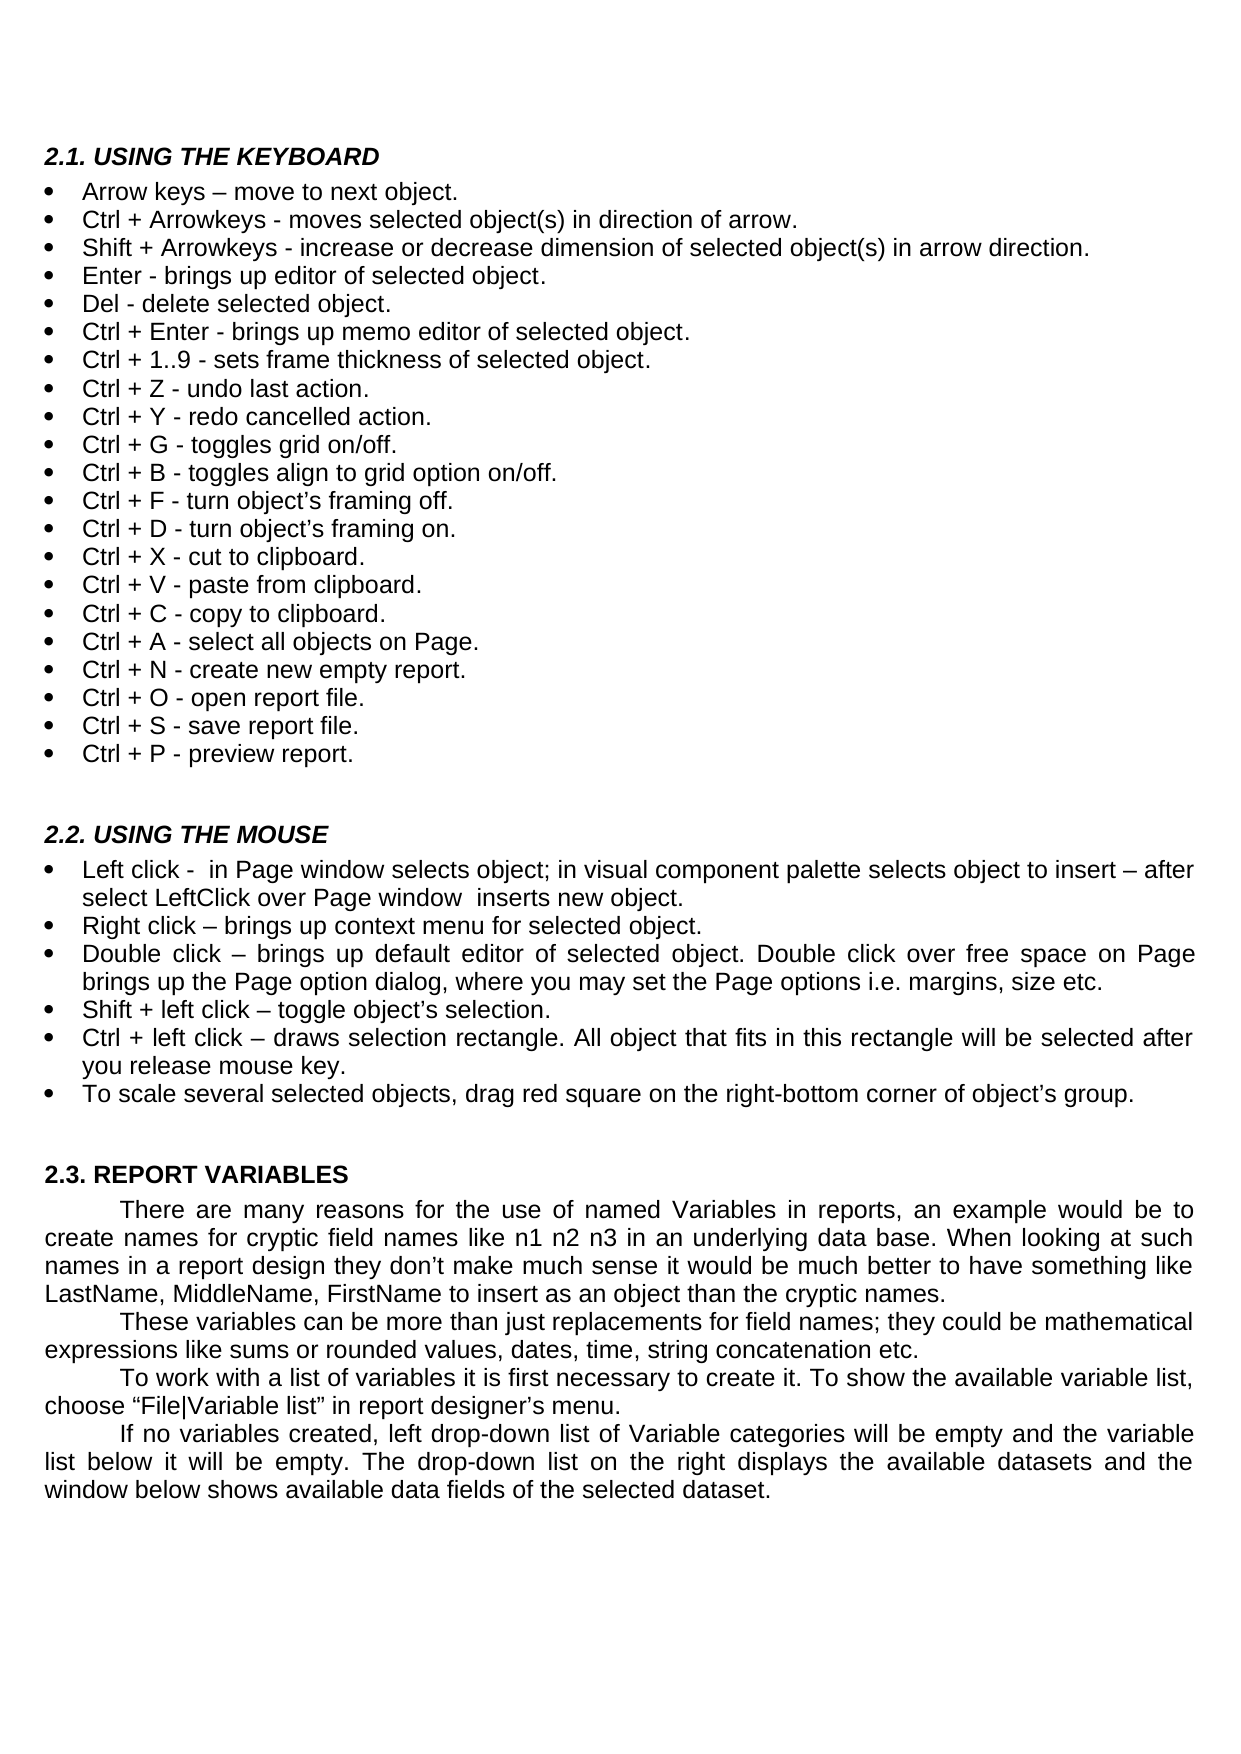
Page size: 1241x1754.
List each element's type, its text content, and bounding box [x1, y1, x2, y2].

list Double click – brings up default editor of selected object. Double click over free space on Page brings up the Page option dialog, where you may set the Page options i.e. margins, size etc. [44, 939, 1196, 996]
list To scale several selected objects, drag red square on the right-bottom corner of object’s group. [44, 1080, 1196, 1108]
text If no variables created, left drop-down list of Variable categories will be empty and the variable list below it will be empty. The drop-down list on the right displays the available datasets and the window below shows available data fields of the selected dataset. [44, 1419, 1196, 1504]
list Ctrl + P - preview report. [44, 740, 1196, 768]
list Ctrl + D - turn object’s framing on. [44, 515, 1196, 543]
list Ctrl + C - copy to clipboard. [44, 599, 1196, 627]
list Right click – brings up context menu for selected object. [44, 911, 1196, 939]
list Ctrl + X - cut to clipboard. [44, 543, 1196, 571]
list Ctrl + Y - redo cancelled action. [44, 402, 1196, 431]
subtitle 2.3. REPORT VARIABLES [44, 1161, 1196, 1189]
text To work with a list of variables it is first necessary to create it. To show the available variable list, choose “File|Variable list” in report designer’s menu. [44, 1363, 1196, 1419]
list Ctrl + Z - undo last action. [44, 374, 1196, 402]
list Enter - brings up editor of selected object. [44, 262, 1196, 290]
list Ctrl + F - turn object’s framing off. [44, 487, 1196, 515]
list Ctrl + 1..9 - sets frame thickness of selected object. [44, 346, 1196, 374]
list Shift + Arrowkeys - increase or decrease dimension of selected object(s) in arrow direction. [44, 234, 1196, 262]
list Ctrl + left click – draws selection rectangle. All object that fits in this rectangle will be selected after you release mouse key. [44, 1024, 1196, 1080]
list Ctrl + G - toggles grid on/off. [44, 431, 1196, 459]
list Ctrl + A - select all objects on Page. [44, 627, 1196, 656]
subtitle 2.2. USING THE MOUSE [44, 821, 1196, 849]
list Ctrl + Enter - brings up memo editor of selected object. [44, 318, 1196, 346]
list Left click - in Page window selects object; in visual component palette selects object to insert – after select LeftClick over Page window inserts new object. [44, 855, 1196, 911]
list Ctrl + Arrowkeys - moves selected object(s) in direction of arrow. [44, 206, 1196, 234]
text There are many reasons for the use of named Variables in reports, an example would be to create names for cryptic field names like n1 n2 n3 in an underlying data base. When looking at such names in a report design they don’t make much sense it would be much better to have something like LastName, MiddleName, FirstName to insert as an object than the cryptic names. [44, 1195, 1196, 1307]
list Ctrl + O - open report file. [44, 684, 1196, 712]
list Ctrl + B - toggles align to grid option on/off. [44, 459, 1196, 487]
subtitle 2.1. USING THE KEYBOARD [44, 143, 1196, 171]
list Ctrl + S - save report file. [44, 712, 1196, 740]
list Shift + left click – toggle object’s selection. [44, 996, 1196, 1024]
list Del - delete selected object. [44, 290, 1196, 318]
list Ctrl + V - paste from clipboard. [44, 571, 1196, 599]
list Ctrl + N - create new empty report. [44, 656, 1196, 684]
list Arrow keys – move to next object. [44, 177, 1196, 206]
text These variables can be more than just replacements for field names; they could be mathematical expressions like sums or rounded values, dates, time, string concatenation etc. [44, 1307, 1196, 1363]
